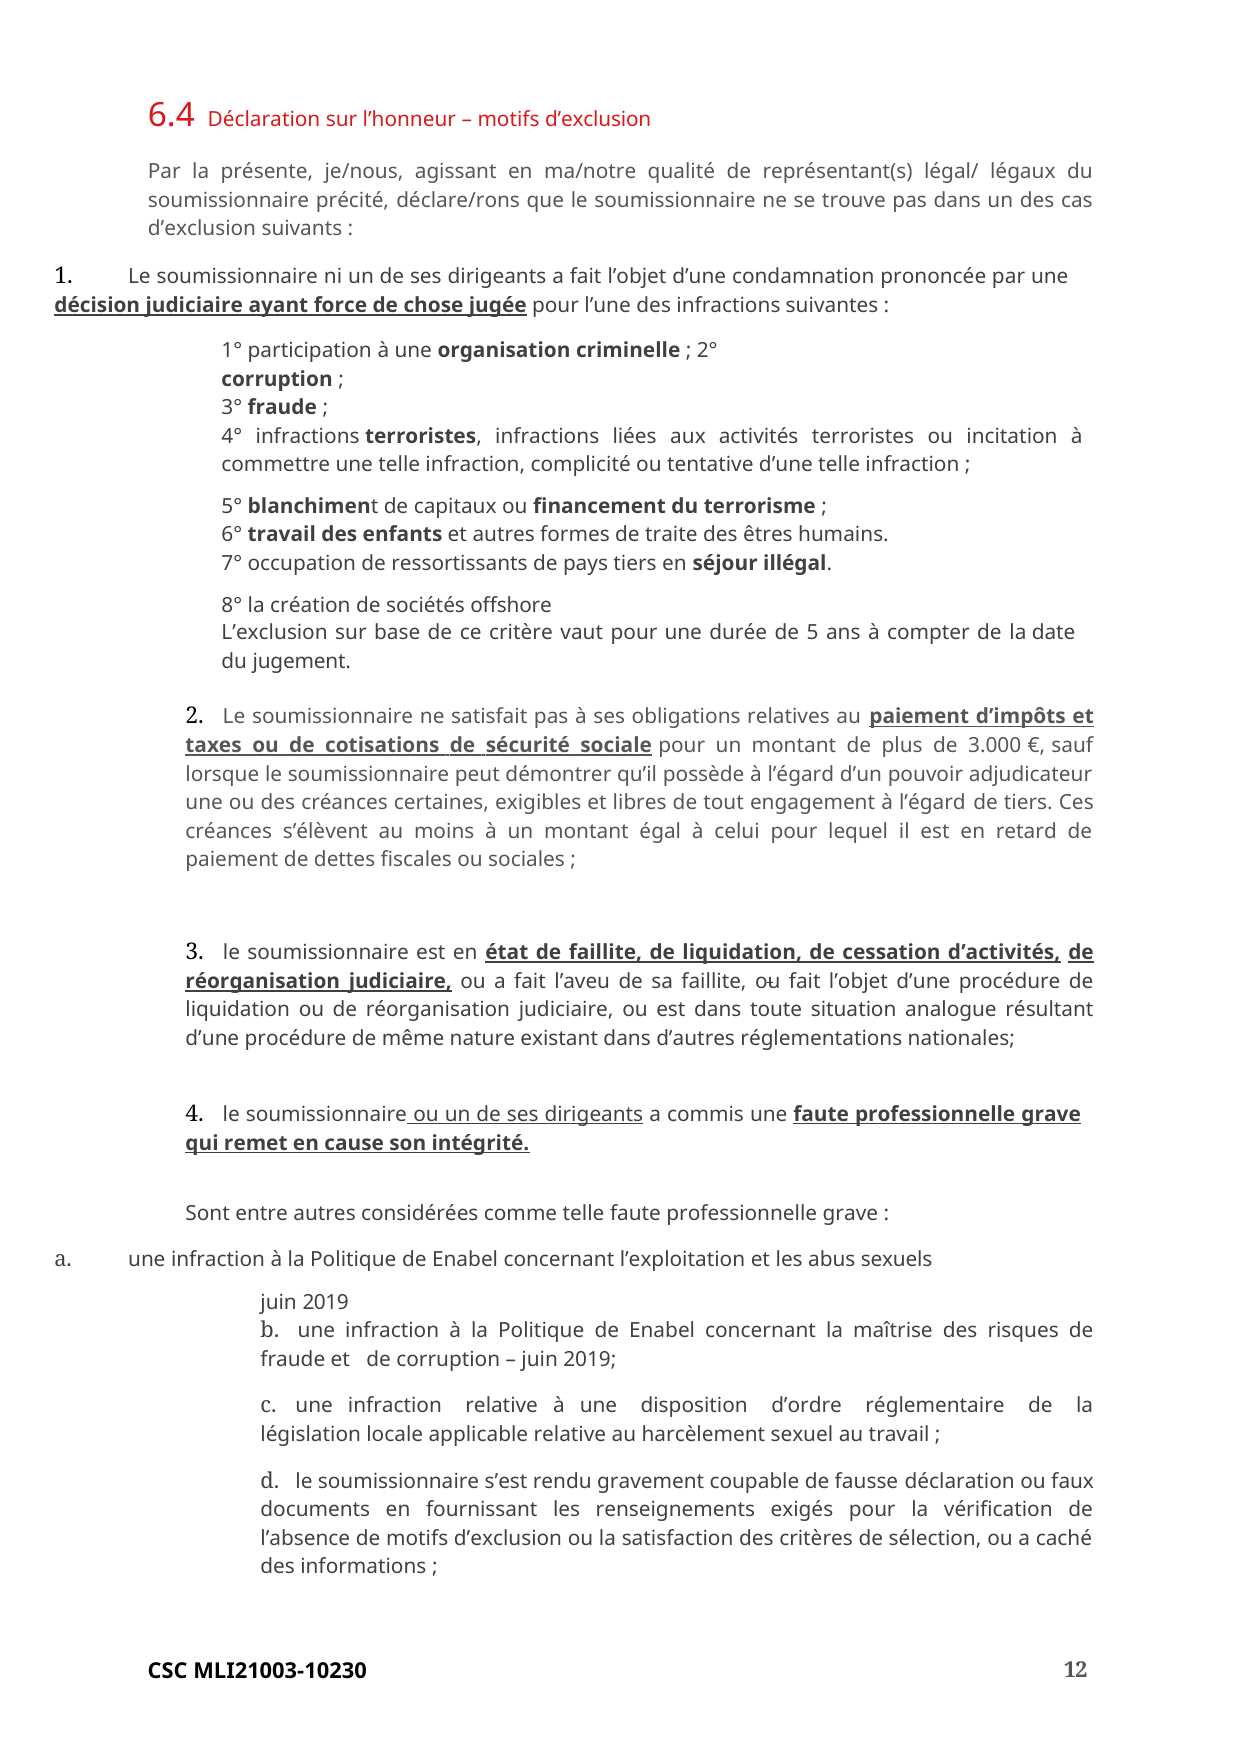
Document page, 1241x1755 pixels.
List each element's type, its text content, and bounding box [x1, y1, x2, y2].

list le soumissionnaire ou un de ses dirigeants a commis une faute professionnelle grave qui remet en cause son intégrité. [185, 1097, 1082, 1156]
list le soumissionnaire s’est rendu gravement coupable de fausse déclaration ou faux documents en fournissant les renseignements exigés pour la vérification de l’absence de motifs d’exclusion ou la satisfaction des critères de sélection, ou a caché des informations ; [260, 1464, 1094, 1580]
text Par la présente, je/nous, agissant en ma/notre qualité de représentant(s) légal/ légaux du soumissionnaire précité, déclare/rons que le soumissionnaire ne se trouve pas dans un des cas d’exclusion suivants : [148, 157, 1094, 242]
text 6° travail des enfants et autres formes de traite des êtres humains. 7° occupation de ressortissants de pays tiers en séjour illégal. [221, 519, 903, 576]
list Le soumissionnaire ne satisfait pas à ses obligations relatives au paiement d’impôts et taxes ou de cotisations de sécurité sociale pour un montant de plus de 3.000 €, sauf lorsque le soumissionnaire peut démontrer qu’il possède à l’égard d’un pouvoir adjudicateur une ou des créances certaines, exigibles et libres de tout engagement à l’égard de tiers. Ces créances s’élèvent au moins à un montant égal à celui pour lequel il est en retard de paiement de dettes fiscales ou sociales ; [185, 699, 1094, 873]
list le soumissionnaire est en état de faillite, de liquidation, de cessation d’activités, de réorganisation judiciaire, ou a fait l’aveu de sa faillite, ou fait l’objet d’une procédure de liquidation ou de réorganisation judiciaire, ou est dans toute situation analogue résultant d’une procédure de même nature existant dans d’autres réglementations nationales; [185, 935, 1093, 1051]
list une infraction relative à une disposition d’ordre réglementaire de la législation locale applicable relative au harcèlement sexuel au travail ; [260, 1389, 1093, 1448]
text juin 2019 [260, 1290, 1186, 1314]
list une infraction à la Politique de Enabel concernant l’exploitation et les abus sexuels [54, 1243, 1019, 1273]
text 3° fraude ; [221, 392, 1186, 421]
text L’exclusion sur base de ce critère vaut pour une durée de 5 ans à compter de la date du jugement. [221, 617, 1093, 674]
text 8° la création de sociétés offshore [221, 593, 1186, 617]
list Déclaration sur l’honneur – motifs d’exclusion [148, 91, 1186, 136]
text Sont entre autres considérées comme telle faute professionnelle grave : [185, 1198, 1186, 1226]
text 1° participation à une organisation criminelle ; 2° corruption ; [221, 335, 726, 392]
list Le soumissionnaire ni un de ses dirigeants a fait l’objet d’une condamnation prononcée par une décision judiciaire ayant force de chose jugée pour l’une des infractions suivantes : [54, 259, 1068, 319]
list une infraction à la Politique de Enabel concernant la maîtrise des risques de fraude et de corruption – juin 2019; [260, 1314, 1093, 1373]
text 4° infractions terroristes, infractions liées aux activités terroristes ou incitation à commettre une telle infraction, complicité ou tentative d’une telle infraction ; [221, 421, 1186, 478]
text 5° blanchiment de capitaux ou financement du terrorisme ; [221, 494, 1186, 519]
